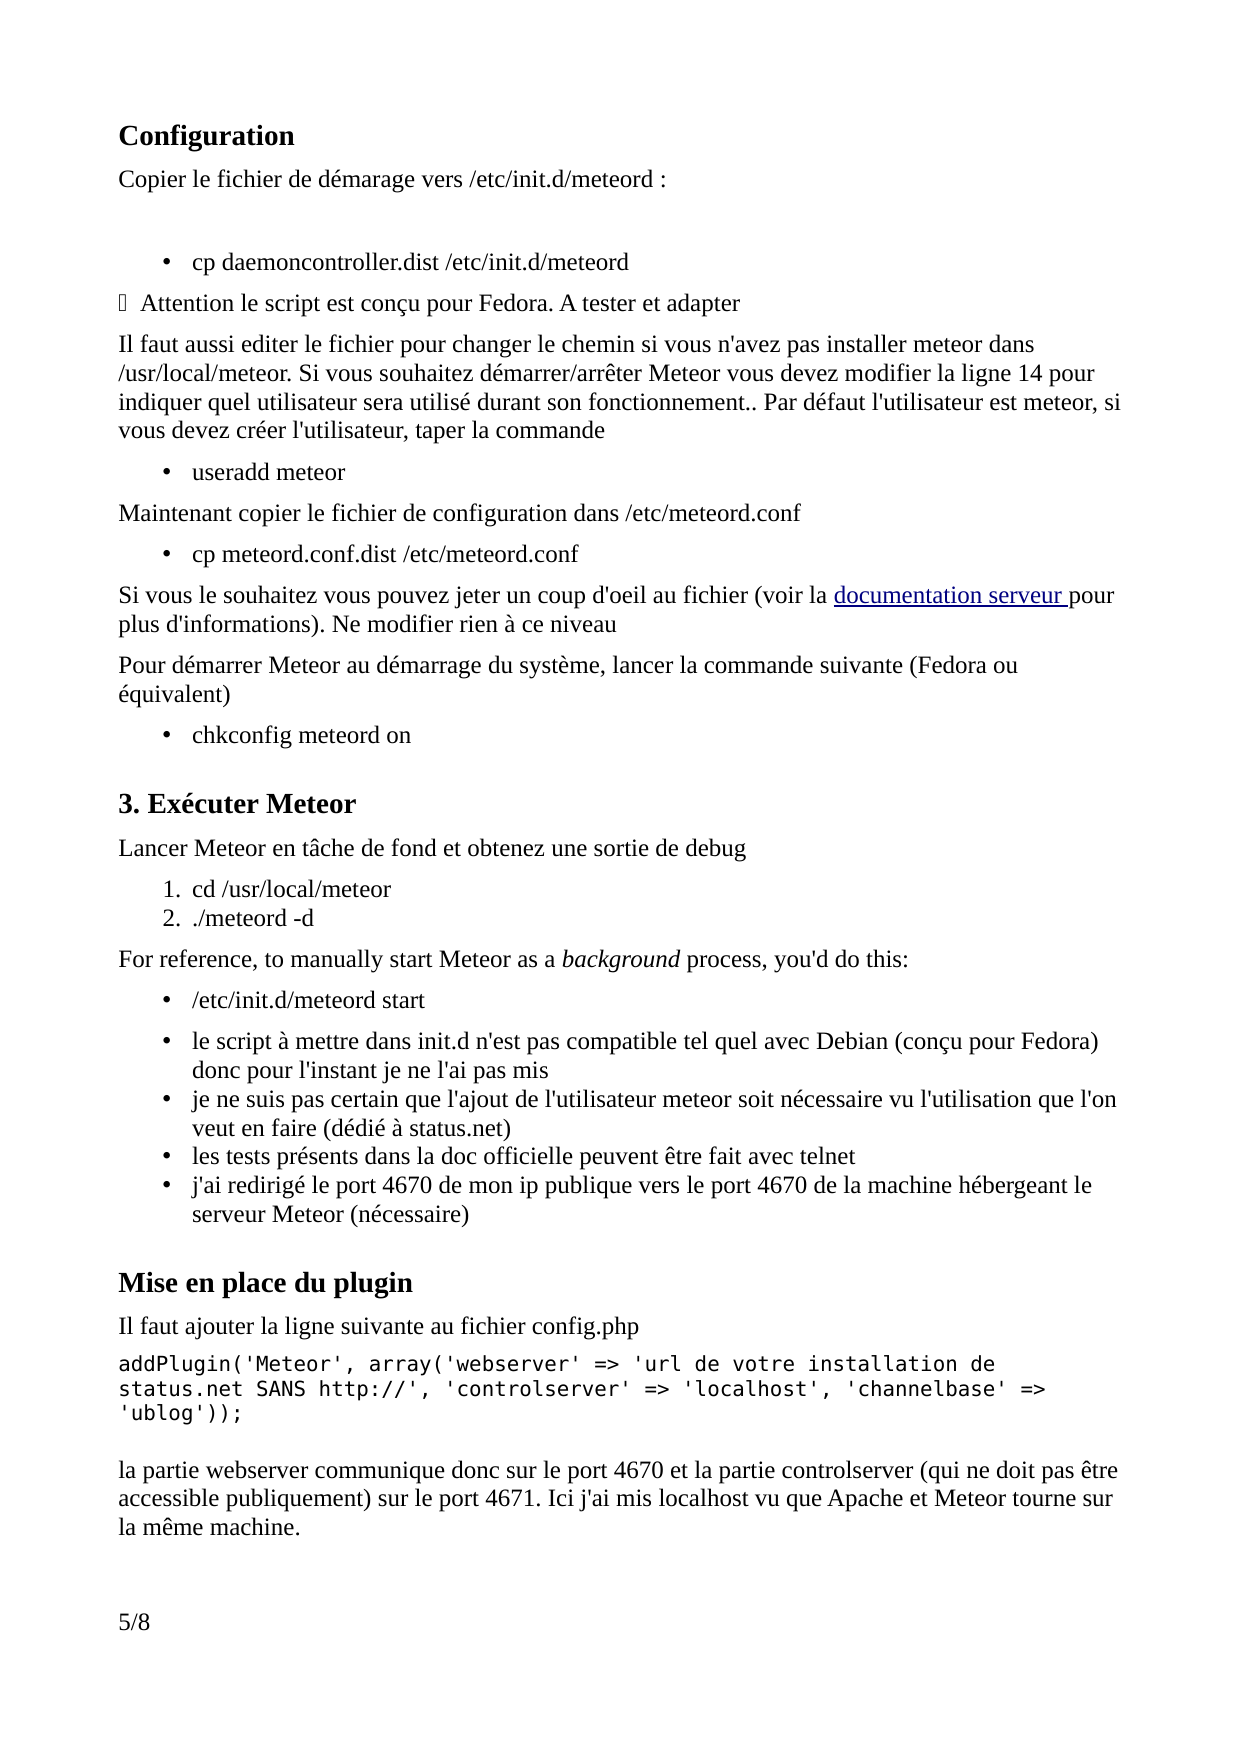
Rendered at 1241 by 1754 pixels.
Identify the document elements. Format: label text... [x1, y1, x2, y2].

text Pour démarrer Meteor au démarrage du système, lancer la commande suivante (Fedora ou équivalent) [118, 650, 1122, 708]
subtitle Mise en place du plugin [118, 1265, 1122, 1299]
text Il faut ajouter la ligne suivante au fichier config.php [118, 1311, 1122, 1340]
text Copier le fichier de démarage vers /etc/init.d/meteord : [118, 164, 1122, 193]
list useradd meteor [162, 457, 1122, 485]
text Il faut aussi editer le fichier pour changer le chemin si vous n'avez pas installer meteor dans /usr/local/meteor. Si vous souhaitez démarrer/arrêter Meteor vous devez modifier la ligne 14 pour indiquer quel utilisateur sera utilisé durant son fonctionnement.. Par défaut l'utilisateur est meteor, si vous devez créer l'utilisateur, taper la commande [118, 329, 1122, 444]
list chkconfig meteord on [162, 720, 1122, 749]
text Si vous le souhaitez vous pouvez jeter un coup d'oeil au fichier (voir la documentation serveur pour plus d'informations). Ne modifier rien à ce niveau [118, 580, 1122, 638]
list cd /usr/local/meteor [162, 874, 1122, 903]
list cp meteord.conf.dist /etc/meteord.conf [162, 539, 1122, 568]
list ./meteord -d [162, 903, 1122, 931]
list cp daemoncontroller.dist /etc/init.d/meteord [162, 247, 1122, 275]
subtitle 3. Exécuter Meteor [118, 787, 1122, 820]
text For reference, to manually start Meteor as a background process, you'd do this: [118, 944, 1122, 973]
text Lancer Meteor en tâche de fond et obtenez une sortie de debug [118, 833, 1122, 861]
list j'ai redirigé le port 4670 de mon ip publique vers le port 4670 de la machine hébergeant le serveur Meteor (nécessaire) [162, 1170, 1122, 1228]
text la partie webserver communique donc sur le port 4670 et la partie controlserver (qui ne doit pas être accessible publiquement) sur le port 4671. Ici j'ai mis localhost vu que Apache et Meteor tourne sur la même machine. [118, 1455, 1122, 1541]
text Maintenant copier le fichier de configuration dans /etc/meteord.conf [118, 498, 1122, 527]
text addPlugin('Meteor', array('webserver' => 'url de votre installation de status.net SANS http://', 'controlserver' => 'localhost', 'channelbase' => 'ublog')); [118, 1352, 1122, 1425]
list les tests présents dans la doc officielle peuvent être fait avec telnet [162, 1141, 1122, 1170]
subtitle Configuration [118, 118, 1122, 152]
list le script à mettre dans init.d n'est pas compatible tel quel avec Debian (conçu pour Fedora) donc pour l'instant je ne l'ai pas mis [162, 1026, 1122, 1084]
list /etc/init.d/meteord start [162, 985, 1122, 1014]
list je ne suis pas certain que l'ajout de l'utilisateur meteor soit nécessaire vu l'utilisation que l'on veut en faire (dédié à status.net) [162, 1084, 1122, 1141]
text  Attention le script est conçu pour Fedora. A tester et adapter [118, 288, 1122, 317]
